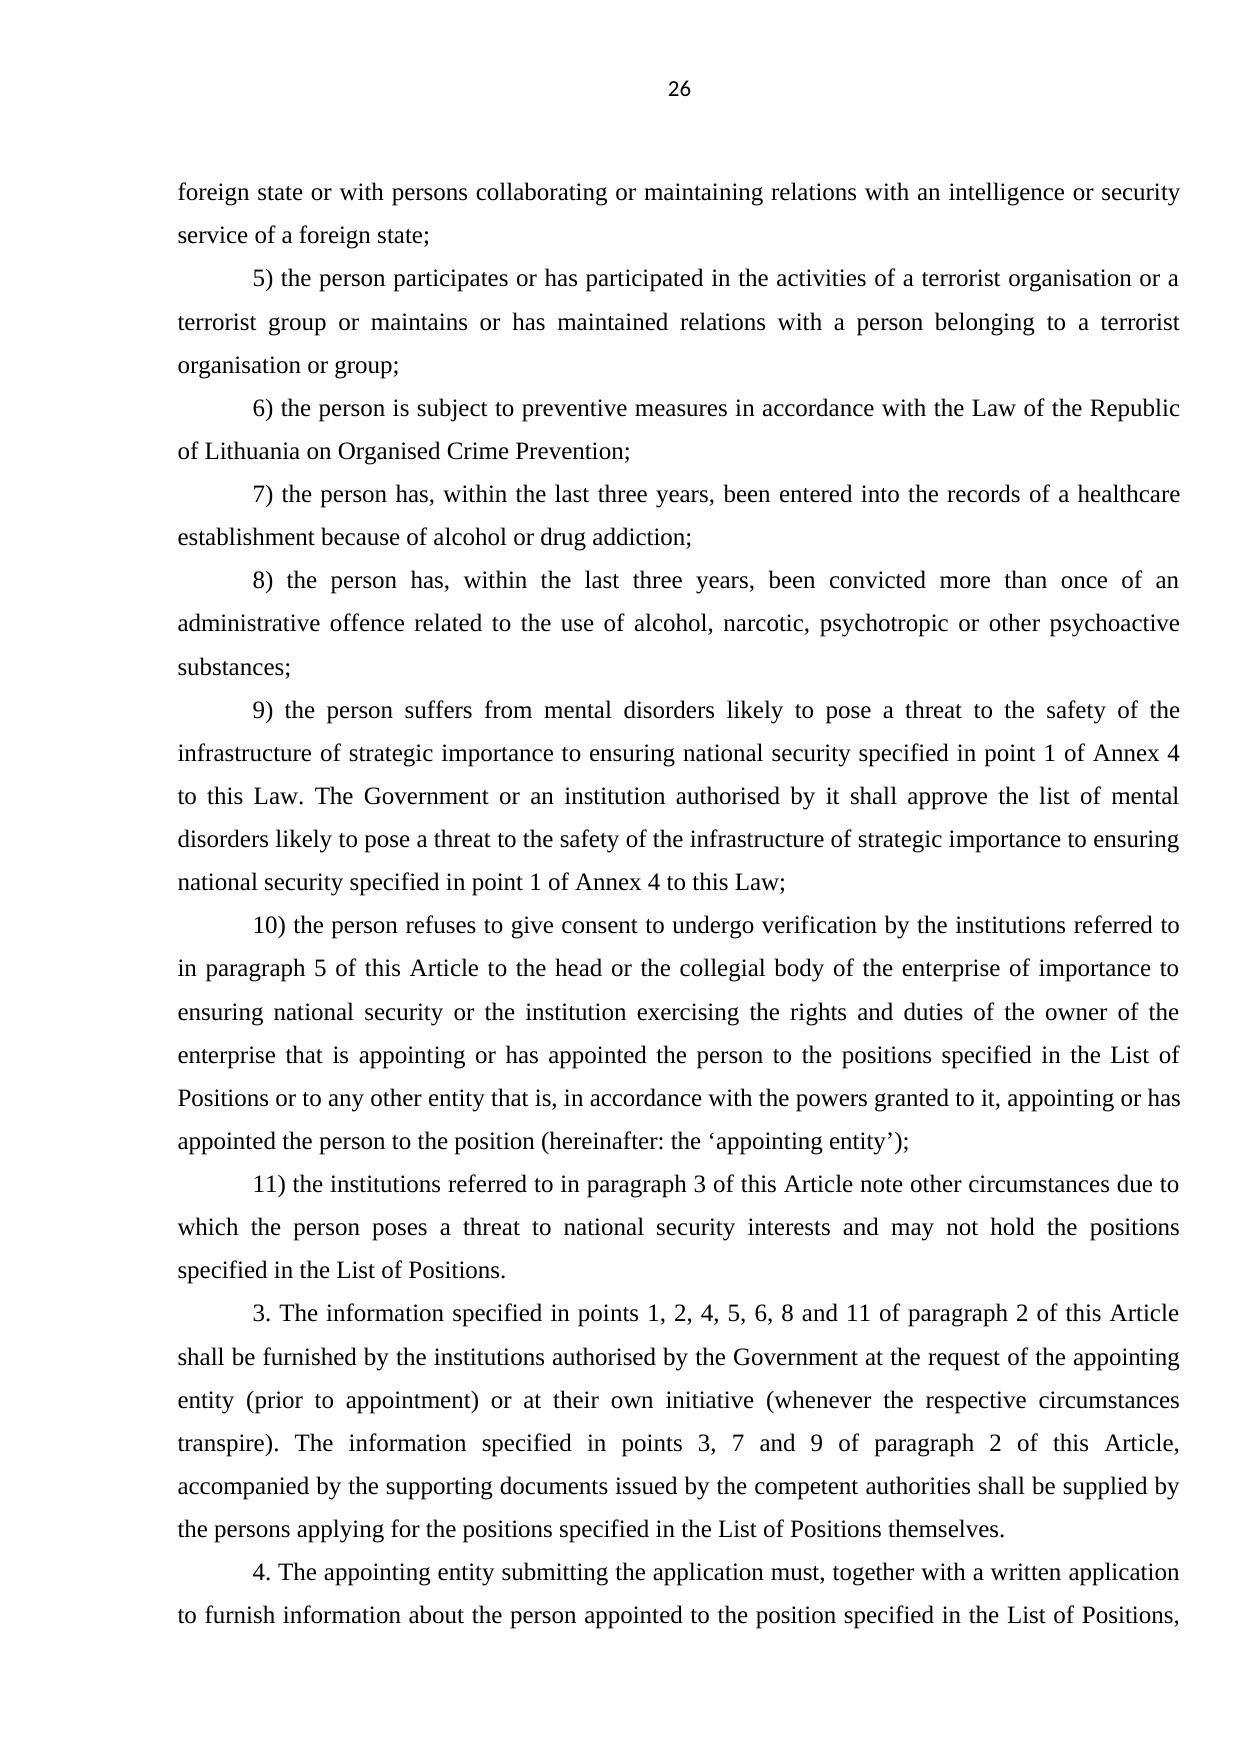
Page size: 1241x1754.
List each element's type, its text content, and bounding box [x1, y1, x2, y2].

text foreign state or with persons collaborating or maintaining relations with an intelligence or security service of a foreign state; [177, 177, 1181, 249]
text 5) the person participates or has participated in the activities of a terrorist organisation or a terrorist group or maintains or has maintained relations with a person belonging to a terrorist organisation or group; [177, 263, 1181, 378]
text 11) the institutions referred to in paragraph 3 of this Article note other circumstances due to which the person poses a threat to national security interests and may not hold the positions specified in the List of Positions. [177, 1169, 1181, 1284]
text 8) the person has, within the last three years, been convicted more than once of an administrative offence related to the use of alcohol, narcotic, psychotropic or other psychoactive substances; [177, 565, 1181, 680]
text 6) the person is subject to preventive measures in accordance with the Law of the Republic of Lithuania on Organised Crime Prevention; [177, 393, 1181, 465]
text 7) the person has, within the last three years, been entered into the records of a healthcare establishment because of alcohol or drug addiction; [177, 479, 1181, 551]
text 10) the person refuses to give consent to undergo verification by the institutions referred to in paragraph 5 of this Article to the head or the collegial body of the enterprise of importance to ensuring national security or the institution exercising the rights and duties of the owner of the enterprise that is appointing or has appointed the person to the positions specified in the List of Positions or to any other entity that is, in accordance with the powers granted to it, appointing or has appointed the person to the position (hereinafter: the ‘appointing entity’); [177, 910, 1181, 1155]
text 3. The information specified in points 1, 2, 4, 5, 6, 8 and 11 of paragraph 2 of this Article shall be furnished by the institutions authorised by the Government at the request of the appointing entity (prior to appointment) or at their own initiative (whenever the respective circumstances transpire). The information specified in points 3, 7 and 9 of paragraph 2 of this Article, accompanied by the supporting documents issued by the competent authorities shall be supplied by the persons applying for the positions specified in the List of Positions themselves. [177, 1298, 1181, 1543]
text 4. The appointing entity submitting the application must, together with a written application to furnish information about the person appointed to the position specified in the List of Positions, [177, 1557, 1181, 1629]
text 9) the person suffers from mental disorders likely to pose a threat to the safety of the infrastructure of strategic importance to ensuring national security specified in point 1 of Annex 4 to this Law. The Government or an institution authorised by it shall approve the list of mental disorders likely to pose a threat to the safety of the infrastructure of strategic importance to ensuring national security specified in point 1 of Annex 4 to this Law; [177, 695, 1181, 896]
